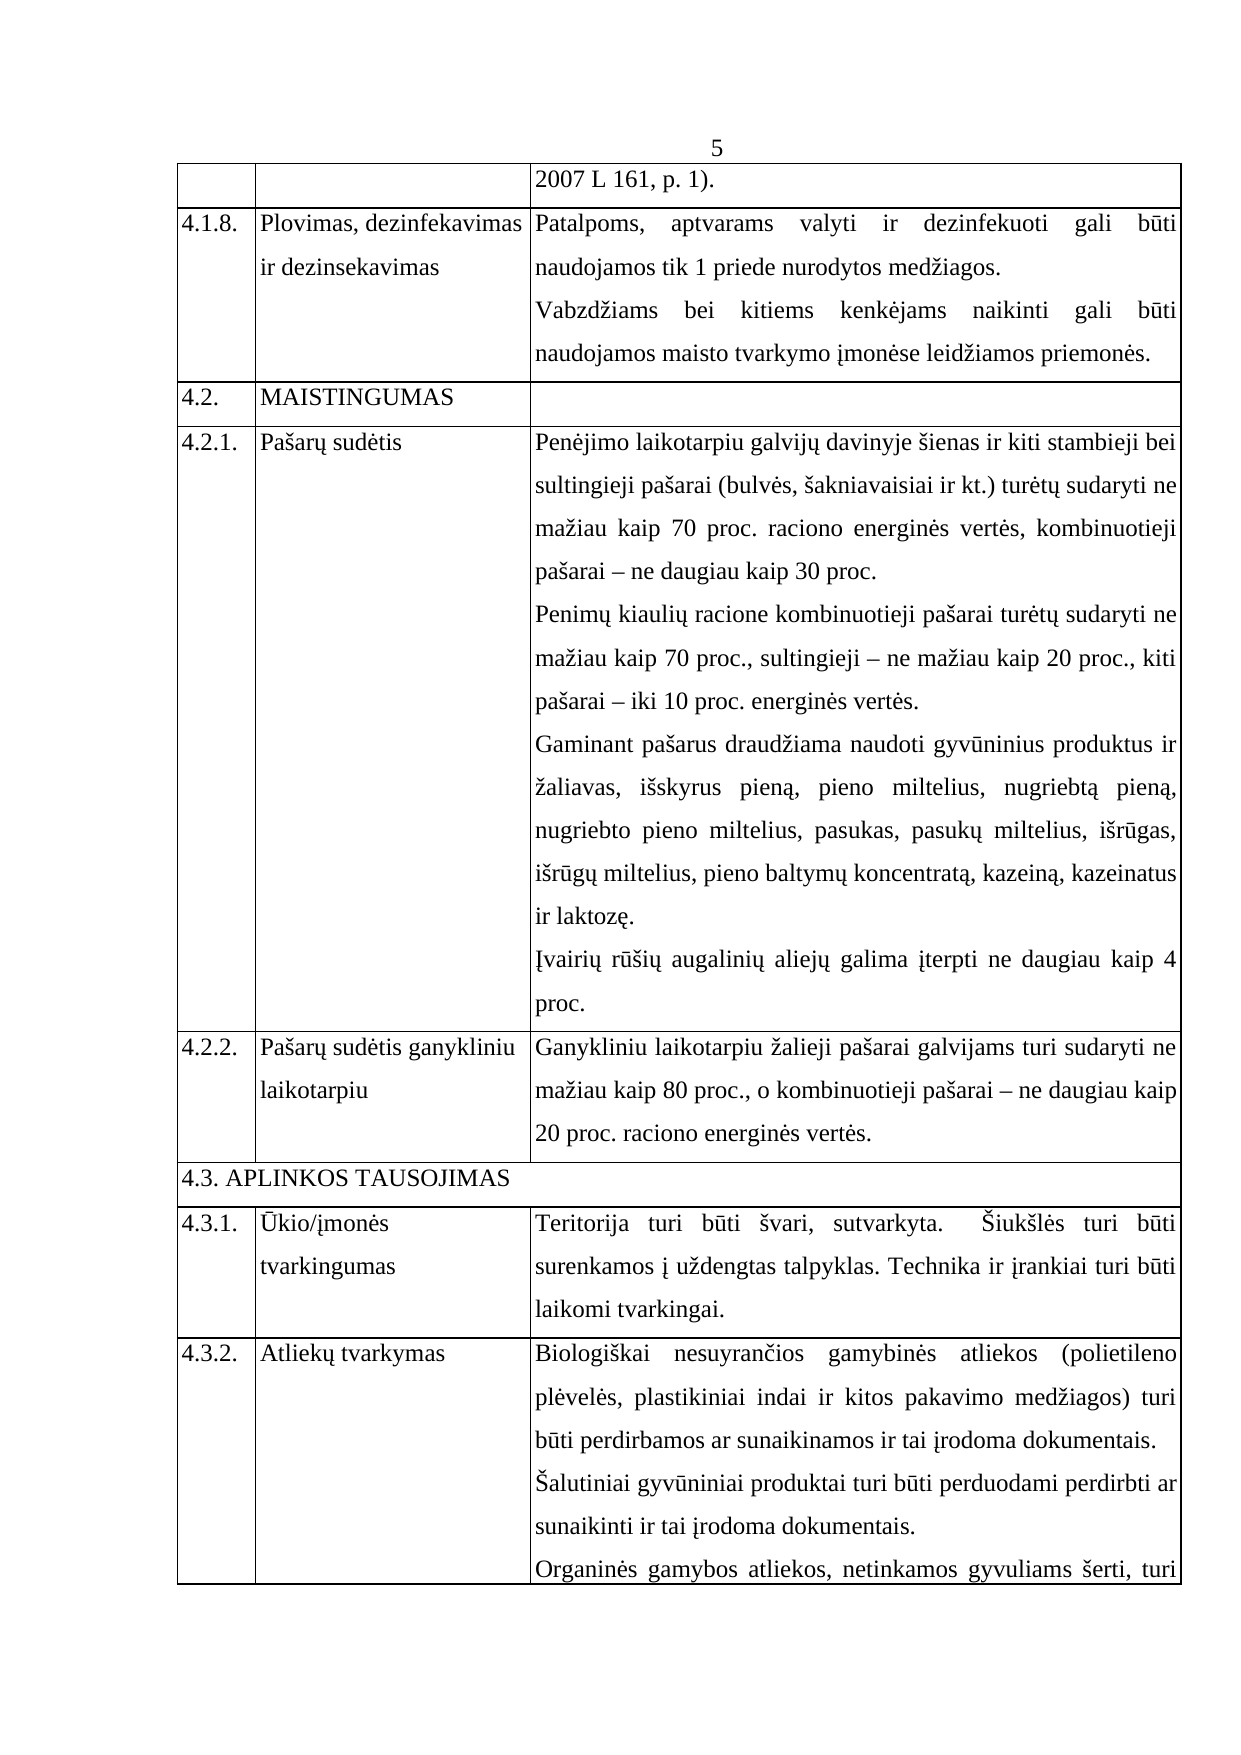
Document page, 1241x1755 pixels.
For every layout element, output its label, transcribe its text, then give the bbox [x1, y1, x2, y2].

table_cell Penėjimo laikotarpiu galvijų davinyje šienas ir kiti stambieji bei sultingieji pašarai (bulvės, šakniavaisiai ir kt.) turėtų sudaryti ne mažiau kaip 70 proc. raciono energinės vertės, kombinuotieji pašarai – ne daugiau kaip 30 proc. Penimų kiaulių racione kombinuotieji pašarai turėtų sudaryti ne mažiau kaip 70 proc., sultingieji – ne mažiau kaip 20 proc., kiti pašarai – iki 10 proc. energinės vertės. Gaminant pašarus draudžiama naudoti gyvūninius produktus ir žaliavas, išskyrus pieną, pieno miltelius, nugriebtą pieną, nugriebto pieno miltelius, pasukas, pasukų miltelius, išrūgas, išrūgų miltelius, pieno baltymų koncentratą, kazeiną, kazeinatus ir laktozę. Įvairių rūšių augalinių aliejų galima įterpti ne daugiau kaip 4 proc. [531, 427, 1180, 1031]
table_cell 4.2.1. [178, 427, 255, 1031]
table_cell Teritorija turi būti švari, sutvarkyta. Šiukšlės turi būti surenkamos į uždengtas talpyklas. Technika ir įrankiai turi būti laikomi tvarkingai. [531, 1208, 1180, 1337]
table_cell 2007 L 161, p. 1). [531, 164, 1180, 207]
table_cell 4.3.1. [178, 1208, 255, 1337]
table_cell 4.3.2. [178, 1339, 255, 1583]
table_cell Patalpoms, aptvarams valyti ir dezinfekuoti gali būti naudojamos tik 1 priede nurodytos medžiagos. Vabzdžiams bei kitiems kenkėjams naikinti gali būti naudojamos maisto tvarkymo įmonėse leidžiamos priemonės. [531, 209, 1180, 381]
table_cell [256, 164, 530, 207]
table_cell Biologiškai nesuyrančios gamybinės atliekos (polietileno plėvelės, plastikiniai indai ir kitos pakavimo medžiagos) turi būti perdirbamos ar sunaikinamos ir tai įrodoma dokumentais. Šalutiniai gyvūniniai produktai turi būti perduodami perdirbti ar sunaikinti ir tai įrodoma dokumentais. Organinės gamybos atliekos, netinkamos gyvuliams šerti, turi [531, 1339, 1180, 1583]
table_cell 4.1.8. [178, 209, 255, 381]
table_cell [531, 383, 1180, 426]
table_cell Ganykliniu laikotarpiu žalieji pašarai galvijams turi sudaryti ne mažiau kaip 80 proc., o kombinuotieji pašarai – ne daugiau kaip 20 proc. raciono energinės vertės. [531, 1032, 1180, 1162]
table_cell MAISTINGUMAS [256, 383, 530, 426]
table_cell Atliekų tvarkymas [256, 1339, 530, 1583]
table_cell Pašarų sudėtis ganykliniu laikotarpiu [256, 1032, 530, 1162]
table_cell Plovimas, dezinfekavimas ir dezinsekavimas [256, 209, 530, 381]
table_cell 4.2.2. [178, 1032, 255, 1162]
table_cell [178, 164, 255, 207]
table_cell 4.3. APLINKOS TAUSOJIMAS [178, 1163, 1180, 1206]
table_cell Pašarų sudėtis [256, 427, 530, 1031]
table_cell Ūkio/įmonės tvarkingumas [256, 1208, 530, 1337]
table_cell 4.2. [178, 383, 255, 426]
